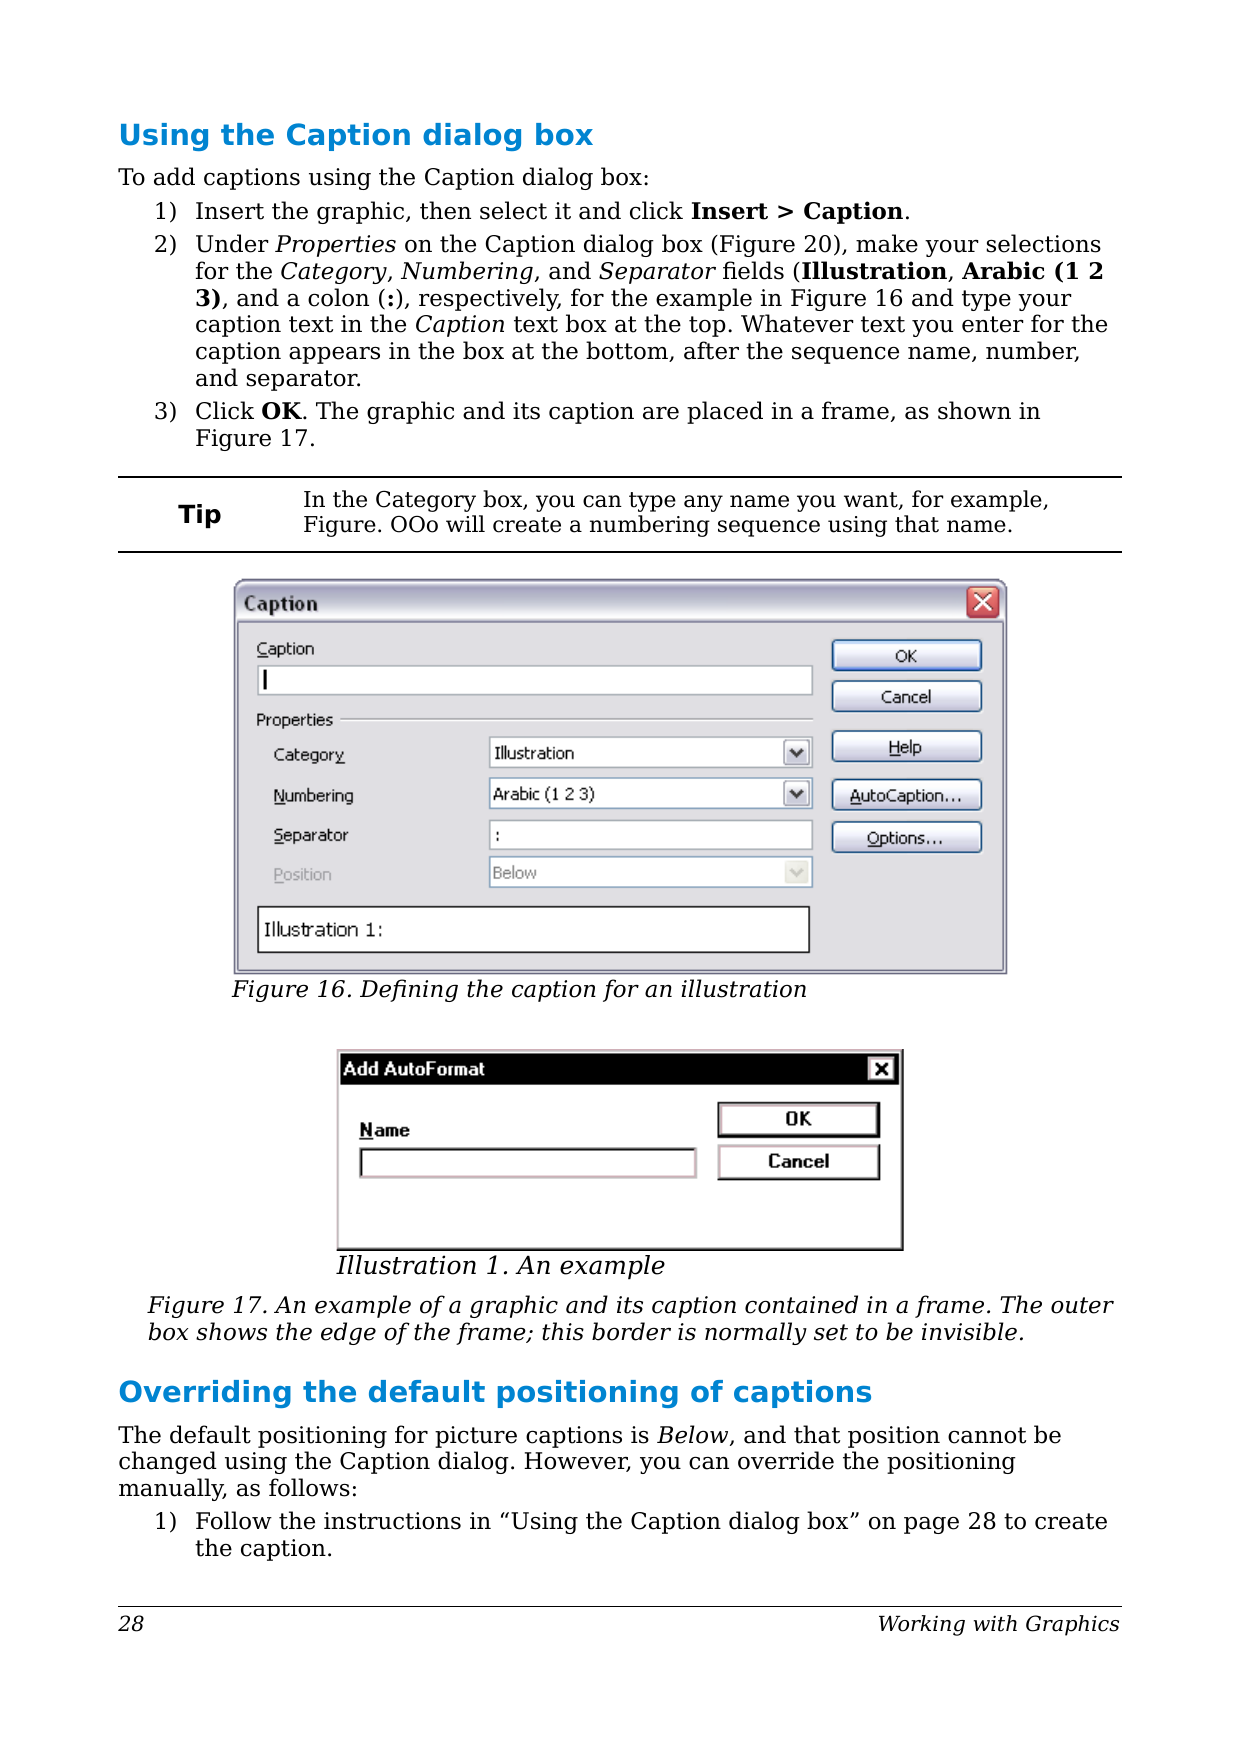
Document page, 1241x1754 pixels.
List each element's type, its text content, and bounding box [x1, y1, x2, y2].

list Insert the graphic, then select it and click Insert > Caption. [177, 198, 1122, 224]
list To add captions using the Caption dialog box: [118, 164, 1122, 191]
text Figure 16. Defining the caption for an illustration [232, 976, 1008, 1003]
picture [336, 1049, 904, 1251]
picture [231, 577, 1009, 976]
table_header Tip [118, 478, 281, 551]
list Click OK. The graphic and its caption are placed in a frame, as shown in Figure 17. [177, 398, 1122, 451]
text Illustration 1. An example [337, 1251, 904, 1280]
table_header In the Category box, you can type any name you want, for example, Figure. OOo will create a numbering sequence using that name. [281, 478, 1122, 551]
list The default positioning for picture captions is Below, and that position cannot be changed using the Caption dialog. However, you can override the positioning manually, as follows: [118, 1422, 1122, 1502]
subtitle Overriding the default positioning of captions [118, 1376, 1122, 1409]
subtitle Using the Caption dialog box [118, 118, 1122, 152]
list Follow the instructions in “Using the Caption dialog box” on page 28 to create the caption. [177, 1508, 1122, 1562]
list Under Properties on the Caption dialog box (Figure 20), make your selections for the Category, Numbering, and Separator fields (Illustration, Arabic (1 2 3), and a colon (:), respectively, for the example in Figure 16 and type your caption text in the Caption text box at the top. Whatever text you enter for the caption appears in the box at the bottom, after the sequence name, number, and separator. [177, 231, 1122, 391]
text Figure 17. An example of a graphic and its caption contained in a frame. The outer box shows the edge of the frame; this border is normally set to be invisible. [148, 1293, 1122, 1346]
